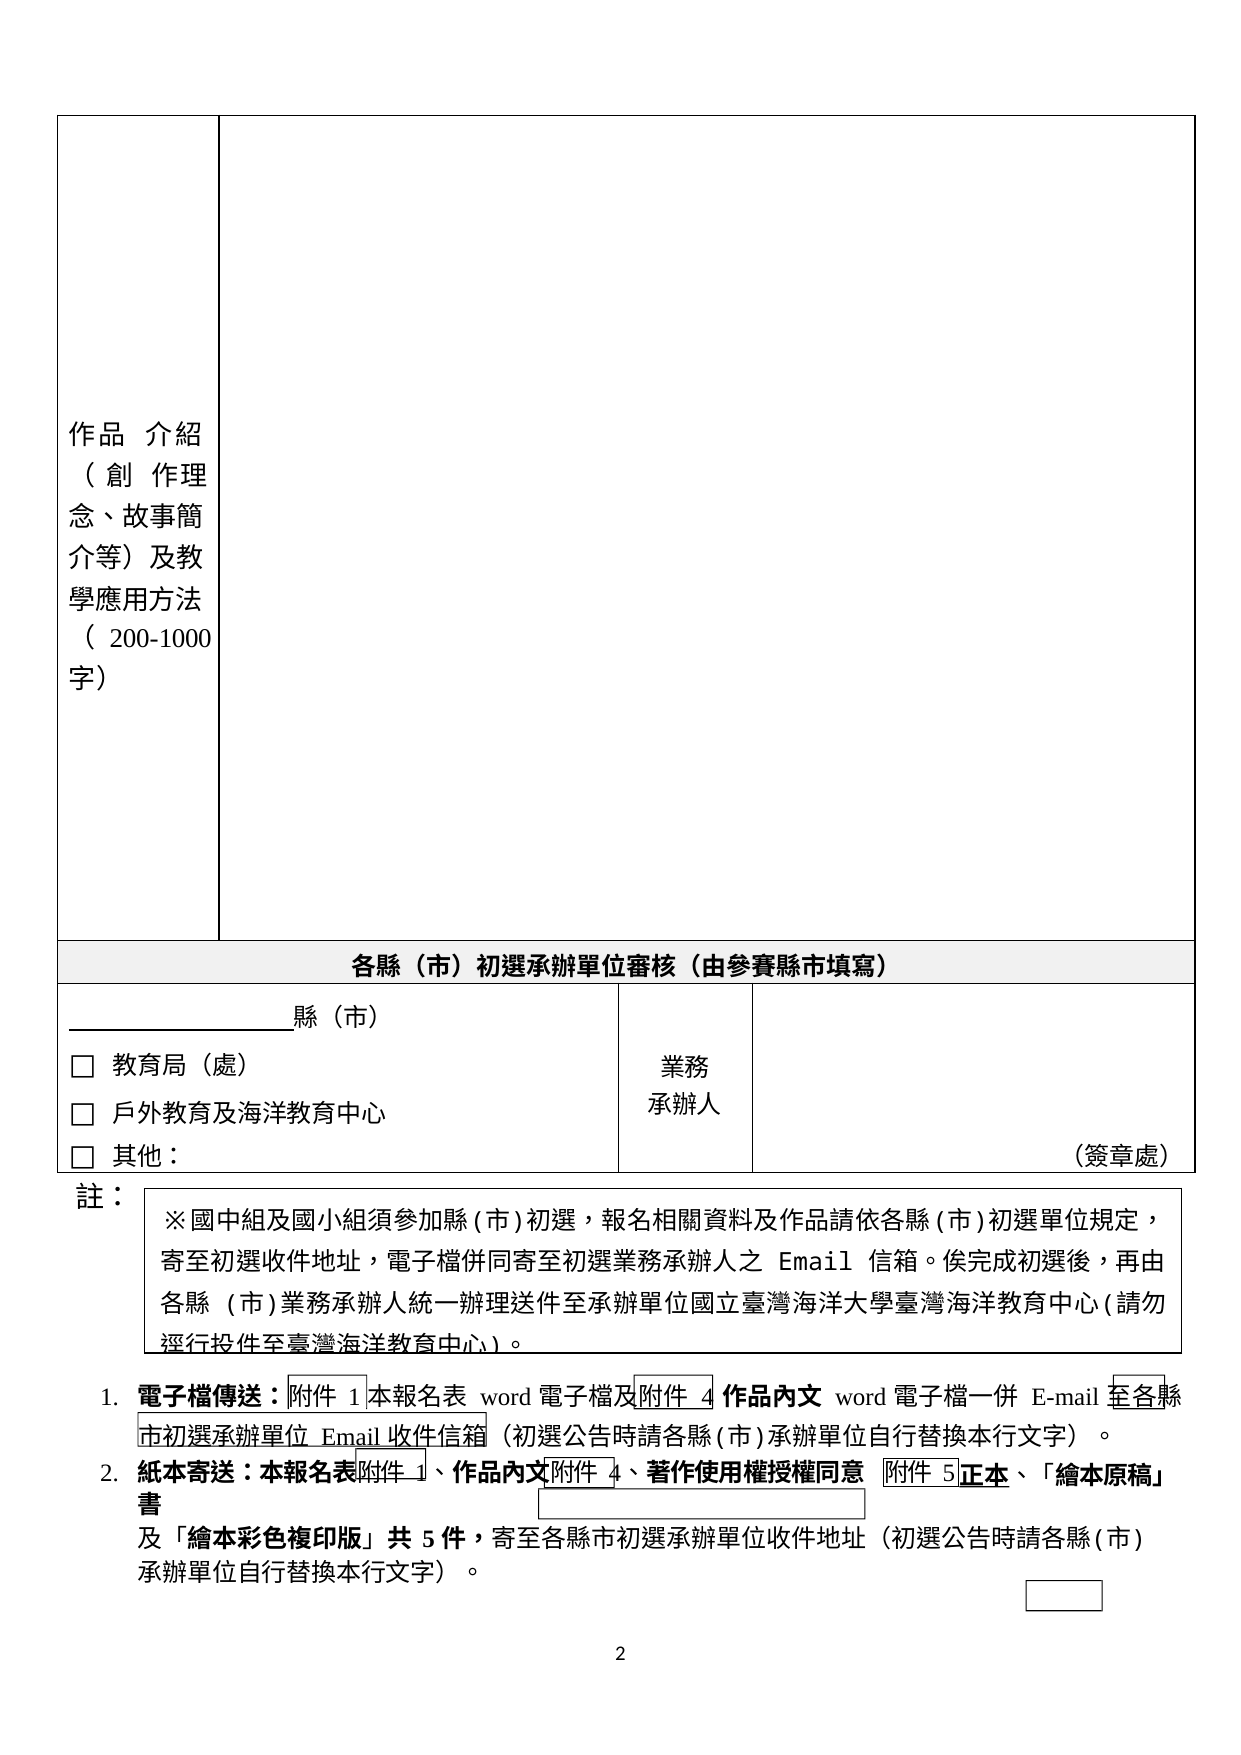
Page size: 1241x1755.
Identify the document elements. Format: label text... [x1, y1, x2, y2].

list 紙本寄送：本報名表附件 1、作品內文附件 4、著作使用權授權同意書 [100, 1456, 958, 1520]
table_header [220, 116, 1194, 939]
list 電子檔傳送： 本報名表 word 電子檔及附件 4 作品內文 word 電子檔一併 E-mail 至各縣 [366, 1376, 1238, 1412]
table_cell （簽章處） [753, 984, 1194, 1172]
table_cell 縣（市） 教育局（處） 戶外教育及海洋教育中心 其他： [58, 984, 618, 1172]
table_cell 各縣（市）初選承辦單位審核（由參賽縣市填寫） [58, 941, 1194, 983]
text 及「繪本彩色複印版」共 5 件，寄至各縣市初選承辦單位收件地址（初選公告時請各縣(市)承辦單位自行替換本行文字）。 [137, 1520, 1166, 1589]
table_cell 業務承辦人 [619, 984, 752, 1172]
text 市初選承辦單位 Email 收件信箱（初選公告時請各縣(市)承辦單位自行替換本行文字）。 [138, 1417, 1238, 1453]
table_header 作品 介紹 （創 作理 念、故事簡介等）及教學應用方法 （ 200-1000 字） [58, 116, 218, 939]
list 附件 5 [884, 1459, 958, 1486]
text 註： [75, 1174, 1238, 1216]
list 電子檔傳送： 本報名表 word 電子檔及附件 4 作品內文 word 電子檔一併 E-mail 至各縣 [100, 1376, 289, 1412]
text ※國中組及國小組須參加縣(市)初選，報名相關資料及作品請依各縣(市)初選單位規定，寄至初選收件地址，電子檔併同寄至初選業務承辦人之 Email 信箱。俟完成初選後，再由各縣 (市)業務承辦人統一辦理送件至承辦單位國立臺灣海洋大學臺灣海洋教育中心(請勿逕行投件至臺灣海洋教育中心)。 [160, 1200, 1166, 1352]
list 電子檔傳送： 本報名表 word 電子檔及附件 4 作品內文 word 電子檔一併 E-mail 至各縣 [635, 1376, 712, 1408]
list 電子檔傳送： 本報名表 word 電子檔及附件 4 作品內文 word 電子檔一併 E-mail 至各縣 [1114, 1376, 1164, 1408]
text 註： [145, 1189, 1181, 1352]
list 附件 1 [289, 1376, 366, 1412]
text 正本、「繪本原稿」 [959, 1459, 1238, 1491]
